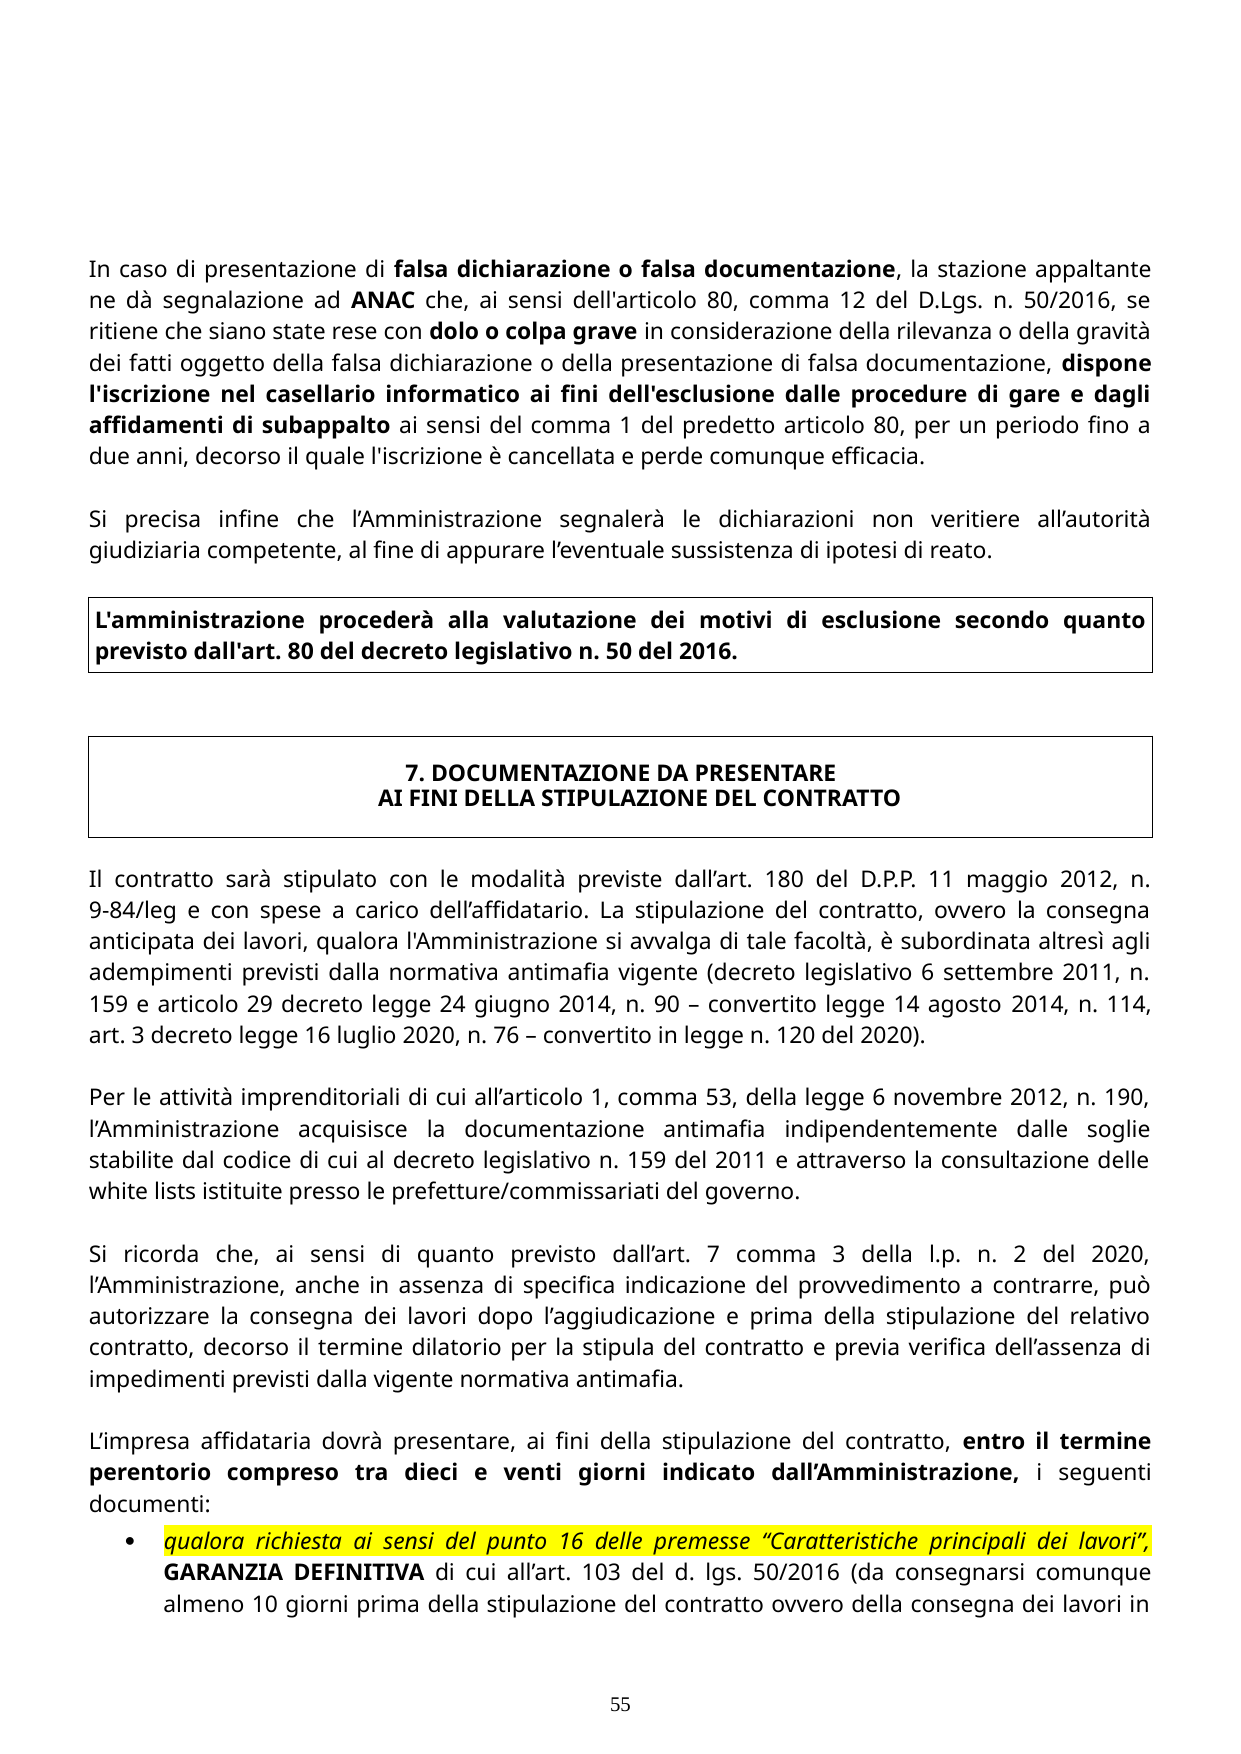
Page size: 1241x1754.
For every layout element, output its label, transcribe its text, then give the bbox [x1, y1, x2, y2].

text In caso di presentazione di falsa dichiarazione o falsa documentazione, la stazione appaltante ne dà segnalazione ad ANAC che, ai sensi dell'articolo 80, comma 12 del D.Lgs. n. 50/2016, se ritiene che siano state rese con dolo o colpa grave in considerazione della rilevanza o della gravità dei fatti oggetto della falsa dichiarazione o della presentazione di falsa documentazione, dispone l'iscrizione nel casellario informatico ai fini dell'esclusione dalle procedure di gare e dagli affidamenti di subappalto ai sensi del comma 1 del predetto articolo 80, per un periodo fino a due anni, decorso il quale l'iscrizione è cancellata e perde comunque efficacia. [89, 253, 1152, 472]
text Per le attività imprenditoriali di cui all’articolo 1, comma 53, della legge 6 novembre 2012, n. 190, l’Amministrazione acquisisce la documentazione antimafia indipendentemente dalle soglie stabilite dal codice di cui al decreto legislativo n. 159 del 2011 e attraverso la consultazione delle white lists istituite presso le prefetture/commissariati del governo. [89, 1081, 1152, 1206]
text L’impresa affidataria dovrà presentare, ai fini della stipulazione del contratto, entro il termine perentorio compreso tra dieci e venti giorni indicato dall’Amministrazione, i seguenti documenti: [89, 1425, 1152, 1519]
text Il contratto sarà stipulato con le modalità previste dall’art. 180 del D.P.P. 11 maggio 2012, n. 9-84/leg e con spese a carico dell’affidatario. La stipulazione del contratto, ovvero la consegna anticipata dei lavori, qualora l'Amministrazione si avvalga di tale facoltà, è subordinata altresì agli adempimenti previsti dalla normativa antimafia vigente (decreto legislativo 6 settembre 2011, n. 159 e articolo 29 decreto legge 24 giugno 2014, n. 90 – convertito legge 14 agosto 2014, n. 114, art. 3 decreto legge 16 luglio 2020, n. 76 – convertito in legge n. 120 del 2020). [89, 863, 1152, 1050]
text Si ricorda che, ai sensi di quanto previsto dall’art. 7 comma 3 della l.p. n. 2 del 2020, l’Amministrazione, anche in assenza di specifica indicazione del provvedimento a contrarre, può autorizzare la consegna dei lavori dopo l’aggiudicazione e prima della stipulazione del relativo contratto, decorso il termine dilatorio per la stipula del contratto e previa verifica dell’assenza di impedimenti previsti dalla vigente normativa antimafia. [89, 1238, 1152, 1394]
table_header L'amministrazione procederà alla valutazione dei motivi di esclusione secondo quanto previsto dall'art. 80 del decreto legislativo n. 50 del 2016. [89, 598, 1152, 672]
table_header 7. DOCUMENTAZIONE DA PRESENTARE AI FINI DELLA STIPULAZIONE DEL CONTRATTO [89, 737, 1152, 837]
text Si precisa infine che l’Amministrazione segnalerà le dichiarazioni non veritiere all’autorità giudiziaria competente, al fine di appurare l’eventuale sussistenza di ipotesi di reato. [89, 503, 1152, 565]
list qualora richiesta ai sensi del punto 16 delle premesse “Caratteristiche principali dei lavori”, GARANZIA DEFINITIVA di cui all’art. 103 del d. lgs. 50/2016 (da consegnarsi comunque almeno 10 giorni prima della stipulazione del contratto ovvero della consegna dei lavori in [126, 1525, 1152, 1619]
